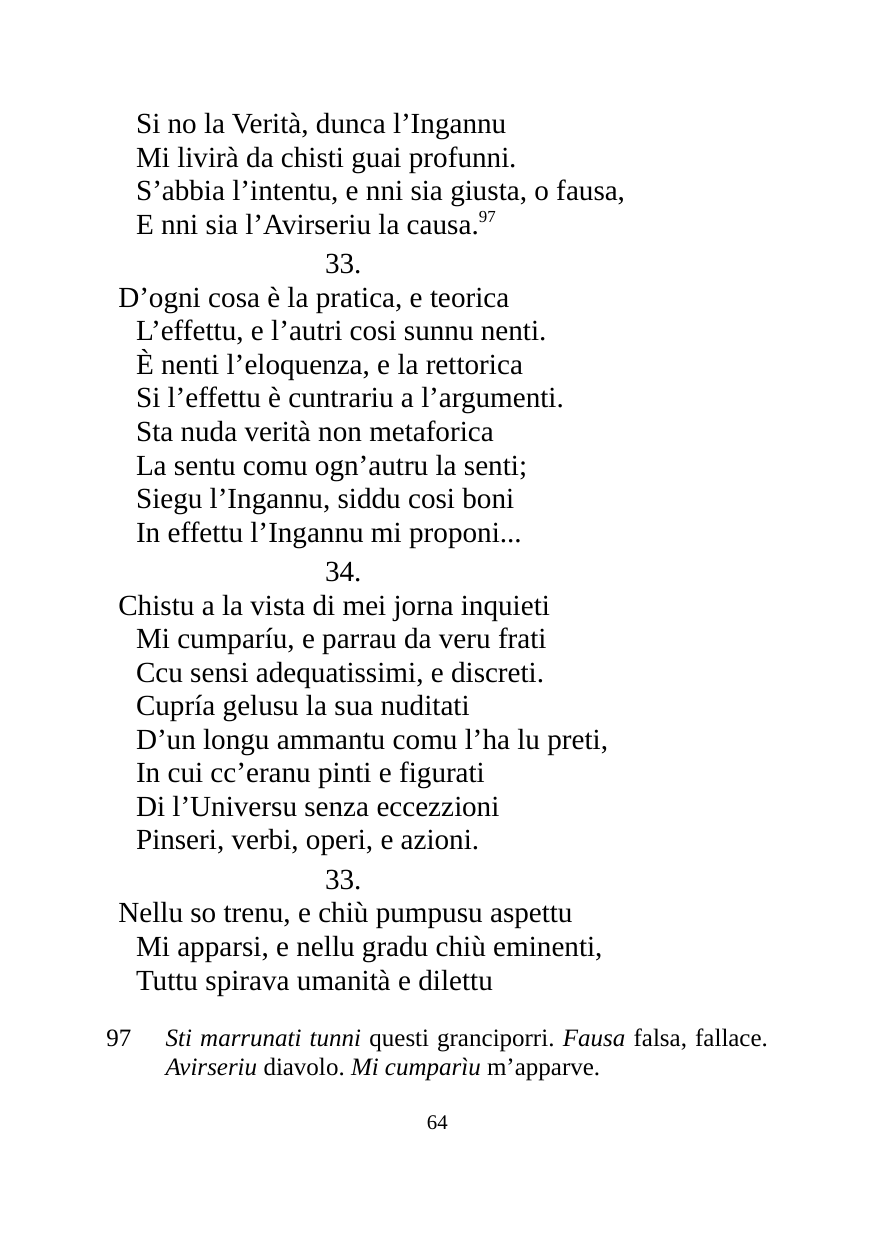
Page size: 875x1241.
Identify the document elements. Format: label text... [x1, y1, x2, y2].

text Chistu a la vista di mei jorna inquieti Mi cumparíu, e parrau da veru frati Ccu sensi adequatissimi, e discreti. Cupría gelusu la sua nuditati D’un longu ammantu comu l’ha lu preti, In cui cc’eranu pinti e figurati Di l’Universu senza eccezzioni Pinseri, verbi, operi, e azioni. [118, 588, 768, 856]
text 33. [325, 246, 768, 280]
text Sti marrunati tunni questi granciporri. Fausa falsa, fallace. Avirseriu diavolo. Mi cumparìu m’apparve. [106, 1023, 768, 1080]
text 34. [325, 554, 768, 588]
text Nellu so trenu, e chiù pumpusu aspettu Mi apparsi, e nellu gradu chiù eminenti, Tuttu spirava umanità e dilettu [118, 896, 768, 996]
text 33. [325, 862, 768, 896]
text Si no la Verità, dunca l’Ingannu Mi livirà da chisti guai profunni. S’abbia l’intentu, e nni sia giusta, o fausa, E nni sia l’Avirseriu la causa. [118, 106, 768, 240]
text D’ogni cosa è la pratica, e teorica L’effettu, e l’autri cosi sunnu nenti. È nenti l’eloquenza, e la rettorica Si l’effettu è cuntrariu a l’argumenti. Sta nuda verità non metaforica La sentu comu ogn’autru la senti; Siegu l’Ingannu, siddu cosi boni In effettu l’Ingannu mi proponi... [118, 280, 768, 548]
